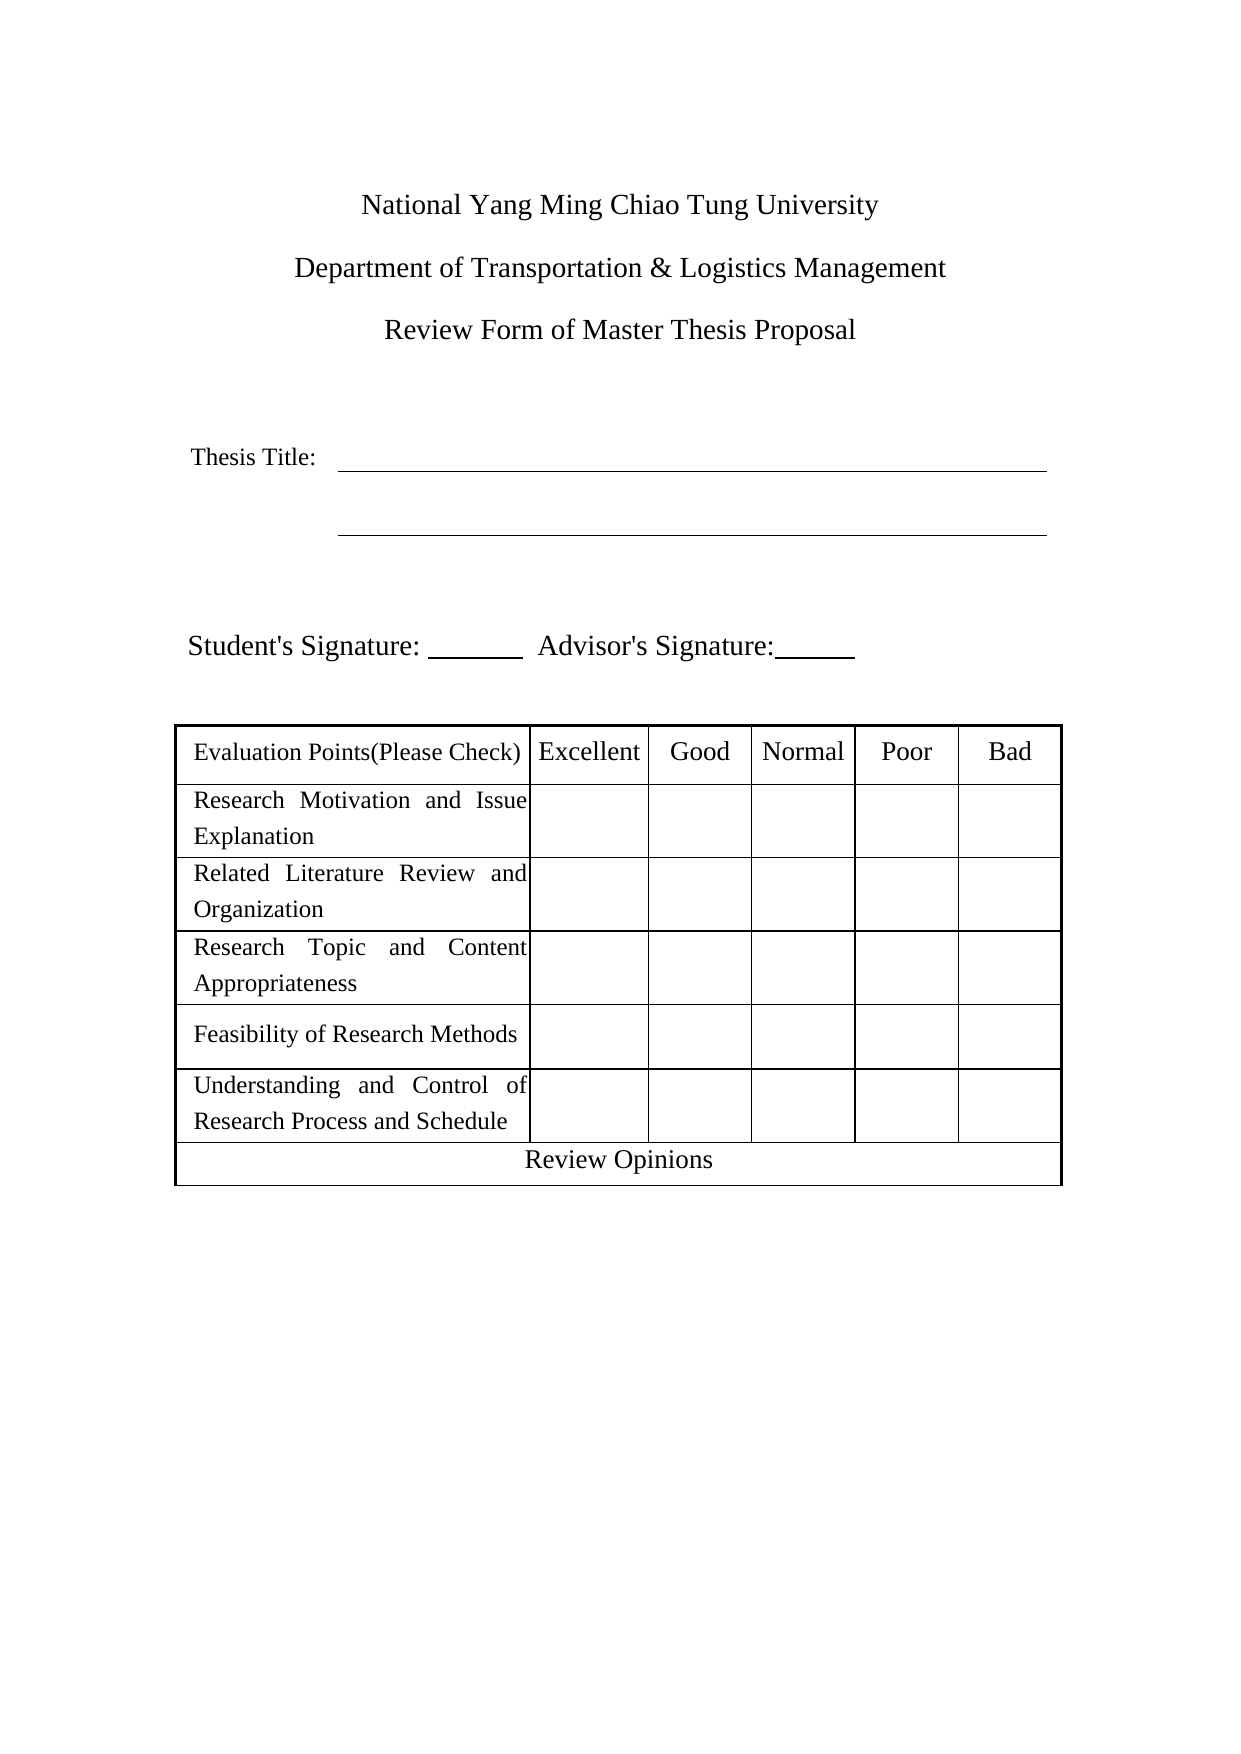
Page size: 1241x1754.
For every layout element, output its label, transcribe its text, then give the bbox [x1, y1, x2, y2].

table_cell [856, 1005, 958, 1068]
table_cell [959, 932, 1060, 1004]
table_cell [531, 1005, 648, 1068]
text Review Form of Master Thesis Proposal [187, 283, 1053, 346]
table_cell [959, 1005, 1060, 1068]
table_cell [649, 858, 751, 930]
table_header Normal [752, 727, 854, 783]
table_header Evaluation Points(Please Check) [177, 727, 529, 783]
table_header Excellent [531, 727, 648, 783]
table_cell Related Literature Review and Organization [177, 858, 529, 930]
table_cell Understanding and Control of Research Process and Schedule [177, 1070, 529, 1142]
text National Yang Ming Chiao Tung University [187, 158, 1053, 221]
table_cell Feasibility of Research Methods [177, 1005, 529, 1068]
table_cell [531, 1070, 648, 1142]
table_cell [752, 1070, 854, 1142]
table_cell [649, 932, 751, 1004]
table_cell Review Opinions [177, 1143, 1060, 1184]
table_cell [959, 858, 1060, 930]
table_header Bad [959, 727, 1060, 783]
table_cell [752, 1005, 854, 1068]
text Student's Signature: Advisor's Signature: [187, 599, 1075, 661]
table_cell [856, 858, 958, 930]
table_cell [188, 471, 338, 535]
table_cell [531, 858, 648, 930]
table_cell Research Motivation and Issue Explanation [177, 785, 529, 857]
table_cell [856, 932, 958, 1004]
table_header Good [649, 727, 751, 783]
table_cell [856, 1070, 958, 1142]
table_cell Research Topic and Content Appropriateness [177, 932, 529, 1004]
table_cell [649, 1005, 751, 1068]
table_cell [856, 785, 958, 857]
table_header [338, 408, 1047, 471]
table_cell [959, 1070, 1060, 1142]
table_cell [531, 785, 648, 857]
table_cell [338, 472, 1047, 535]
text Department of Transportation & Logistics Management [187, 221, 1053, 283]
table_cell [649, 785, 751, 857]
table_cell [752, 785, 854, 857]
table_cell [959, 785, 1060, 857]
table_cell [531, 932, 648, 1004]
table_cell [649, 1070, 751, 1142]
table_header Thesis Title: [188, 408, 338, 471]
table_cell [752, 858, 854, 930]
table_cell [752, 932, 854, 1004]
table_header Poor [856, 727, 958, 783]
